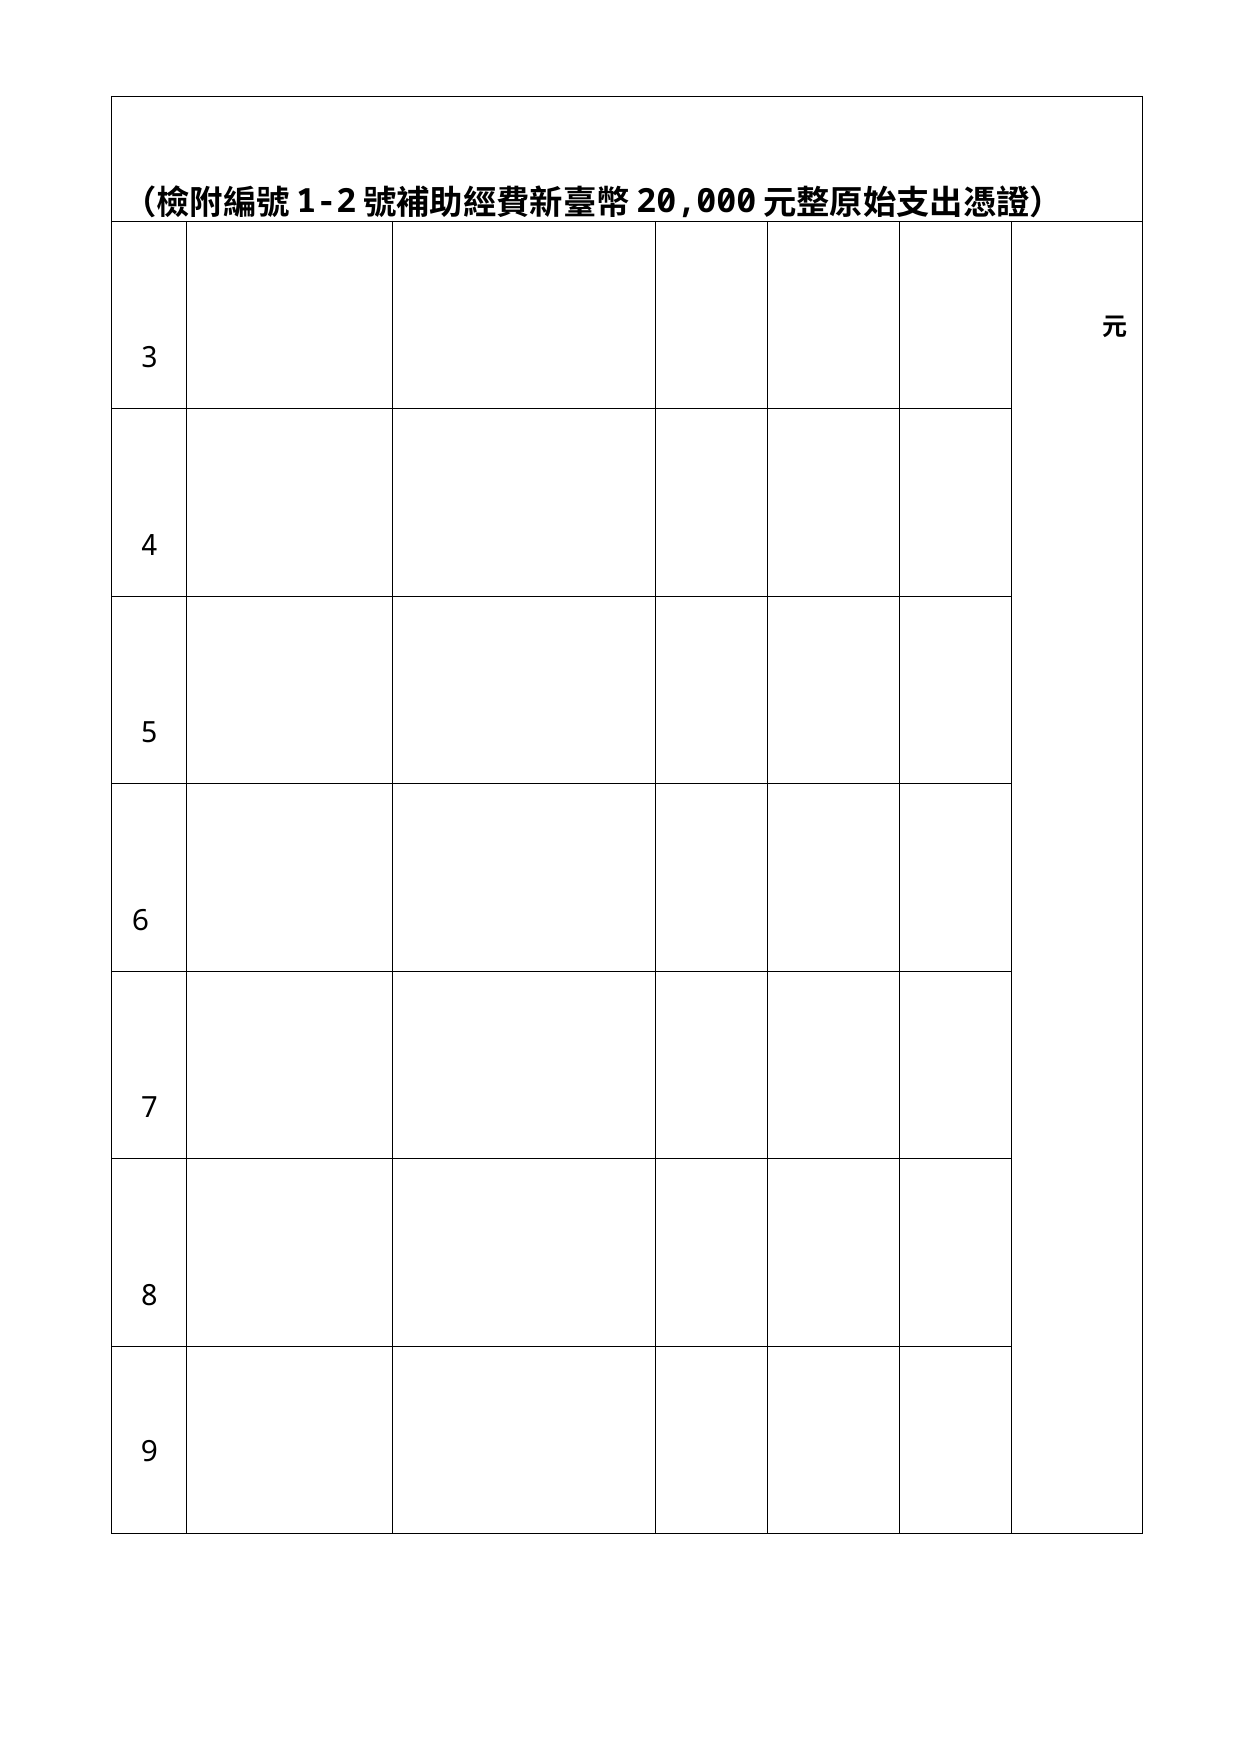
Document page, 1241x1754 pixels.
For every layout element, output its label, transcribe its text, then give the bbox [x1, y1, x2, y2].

table_cell [768, 409, 899, 596]
table_cell [393, 784, 655, 971]
table_cell [187, 784, 392, 971]
table_cell [393, 597, 655, 783]
table_cell [768, 1159, 899, 1346]
table_cell [656, 222, 767, 408]
table_cell [768, 972, 899, 1158]
table_cell （檢附編號1-2號補助經費新臺幣20,000元整原始支出憑證） [112, 97, 1142, 221]
table_cell 4 [112, 409, 186, 596]
table_cell [187, 1159, 392, 1346]
table_cell [187, 1347, 392, 1533]
table_cell [393, 409, 655, 596]
table_cell [393, 1347, 655, 1533]
table_cell [900, 597, 1011, 783]
table_cell [900, 972, 1011, 1158]
table_cell [900, 1347, 1011, 1533]
table_cell 8 [112, 1159, 186, 1346]
table_cell 5 [112, 597, 186, 783]
table_cell [393, 1159, 655, 1346]
table_cell [656, 1159, 767, 1346]
table_cell [187, 409, 392, 596]
table_cell [656, 409, 767, 596]
table_cell [187, 222, 392, 408]
table_cell [656, 597, 767, 783]
table_cell 6 [112, 784, 186, 971]
table_cell [187, 597, 392, 783]
table_cell [656, 784, 767, 971]
table_cell 9 [112, 1347, 186, 1533]
table_cell [900, 409, 1011, 596]
table_cell 3 [112, 222, 186, 408]
table_cell [768, 597, 899, 783]
table_cell [768, 1347, 899, 1533]
table_cell [187, 972, 392, 1158]
table_cell [900, 1159, 1011, 1346]
table_cell [656, 1347, 767, 1533]
table_cell [768, 222, 899, 408]
table_cell 元 [1012, 222, 1142, 1533]
table_cell [900, 222, 1011, 408]
table_cell [900, 784, 1011, 971]
table_cell [656, 972, 767, 1158]
table_cell 7 [112, 972, 186, 1158]
table_cell [768, 784, 899, 971]
table_cell [393, 222, 655, 408]
table_cell [393, 972, 655, 1158]
